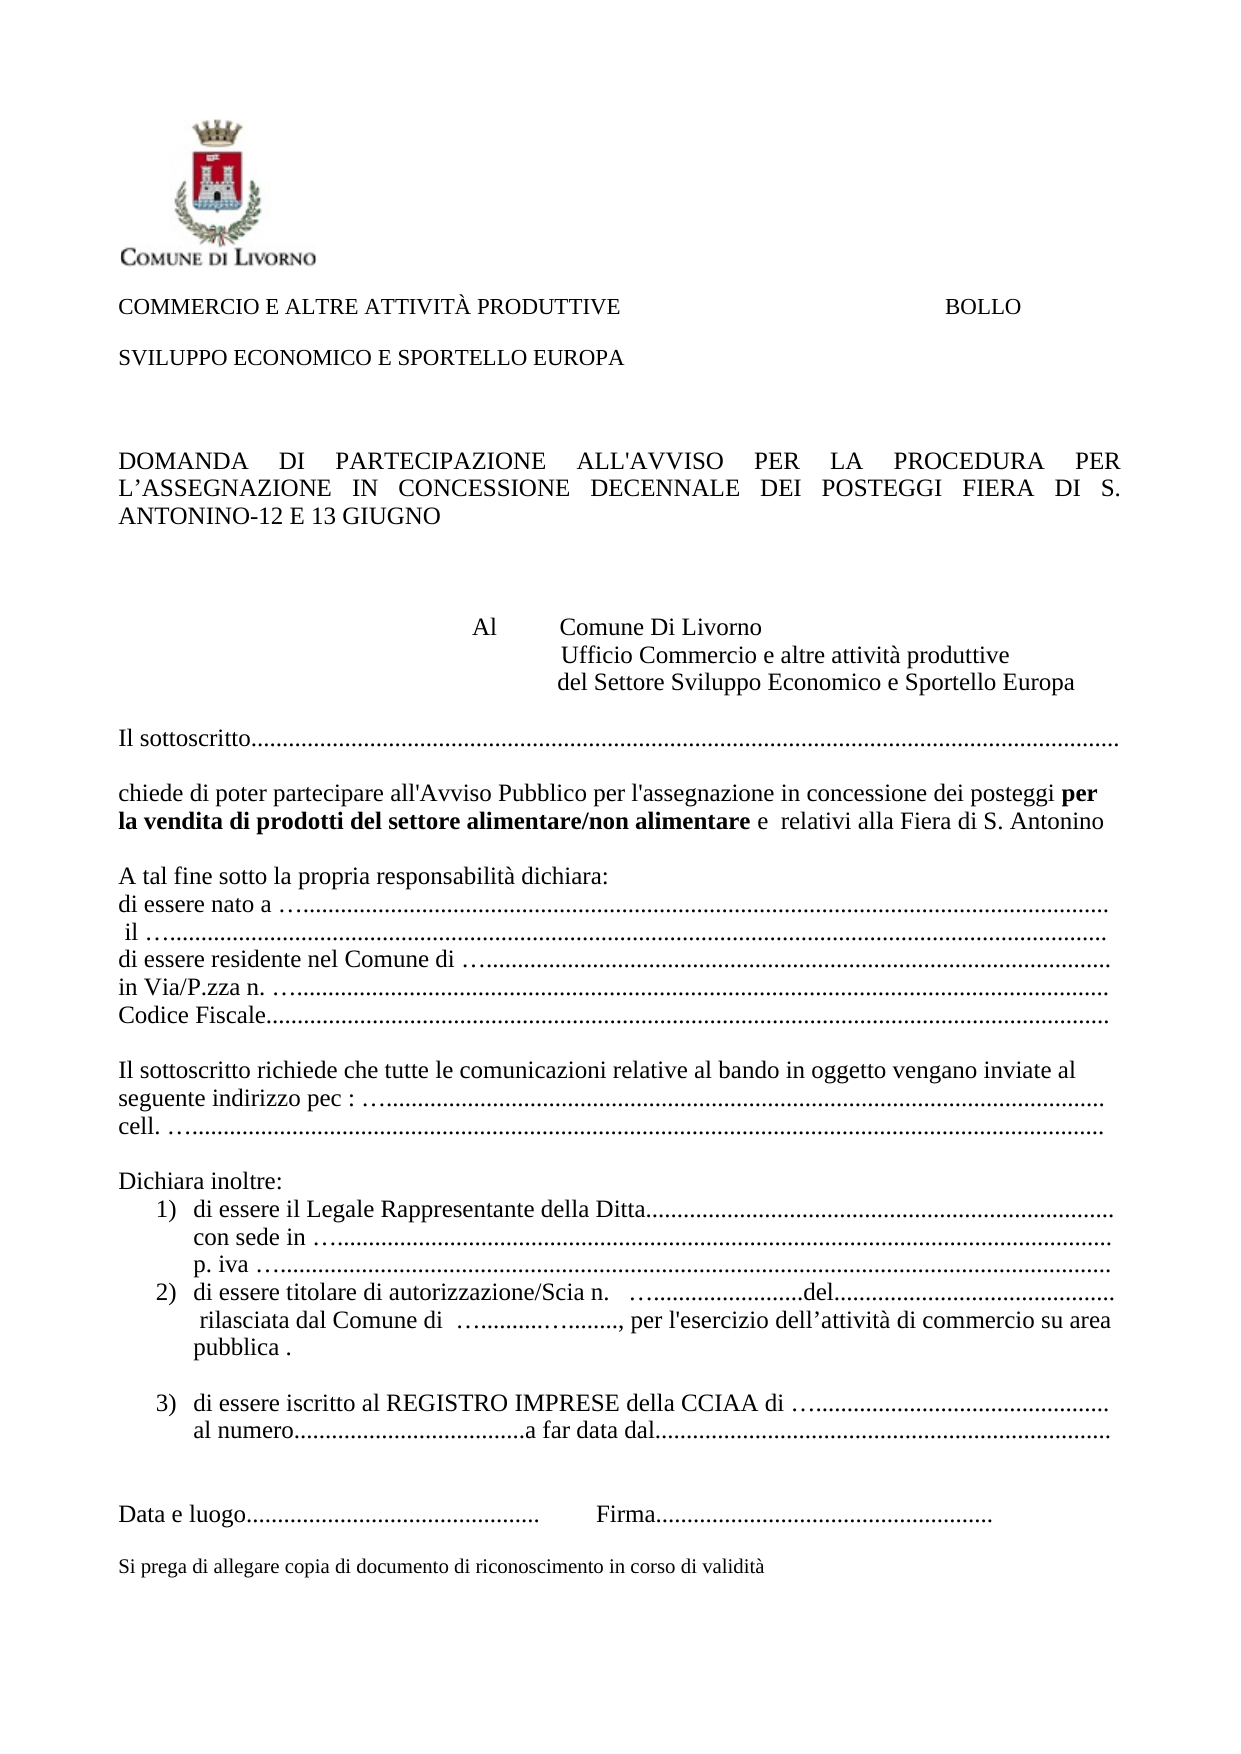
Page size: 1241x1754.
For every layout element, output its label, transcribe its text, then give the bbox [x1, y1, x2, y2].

text di essere residente nel Comune di ….................................................................................................... [118, 946, 1122, 973]
text SVILUPPO ECONOMICO E SPORTELLO EUROPA [118, 345, 1122, 371]
text Ufficio Commercio e altre attività produttive [118, 641, 1122, 668]
text cell. ….................................................................................................................................................. [118, 1112, 1122, 1139]
text di essere nato a …................................................................................................................................. [118, 890, 1122, 918]
list di essere titolare di autorizzazione/Scia n. …........................del............................................. [156, 1278, 1122, 1306]
text Il sottoscritto........................................................................................................................................... [118, 724, 1122, 752]
text in Via/P.zza n. ….................................................................................................................................. [118, 973, 1122, 1001]
text COMMERCIO E ALTRE ATTIVITÀ PRODUTTIVE BOLLO [118, 294, 1122, 345]
list al numero.....................................a far data dal......................................................................... [156, 1417, 1122, 1444]
text A tal fine sotto la propria responsabilità dichiara: [118, 862, 1122, 890]
text chiede di poter partecipare all'Avviso Pubblico per l'assegnazione in concessione dei posteggi per la vendita di prodotti del settore alimentare/non alimentare e relativi alla Fiera di S. Antonino [118, 779, 1122, 835]
picture [120, 119, 317, 267]
text DOMANDA DI PARTECIPAZIONE ALL'AVVISO PER LA PROCEDURA PER L’ASSEGNAZIONE IN CONCESSIONE DECENNALE DEI POSTEGGI FIERA DI S. ANTONINO-12 E 13 GIUGNO [118, 447, 1122, 530]
list di essere il Legale Rappresentante della Ditta........................................................................... [156, 1195, 1122, 1223]
text Si prega di allegare copia di documento di riconoscimento in corso di validità [118, 1555, 1122, 1578]
text Dichiara inoltre: [118, 1167, 1122, 1195]
list con sede in …............................................................................................................................ [156, 1223, 1122, 1250]
text del Settore Sviluppo Economico e Sportello Europa [118, 668, 1122, 696]
text il …...................................................................................................................................................... [118, 918, 1122, 946]
list di essere iscritto al REGISTRO IMPRESE della CCIAA di …............................................... [156, 1389, 1122, 1417]
list p. iva …..................................................................................................................................... [156, 1250, 1122, 1278]
text Data e luogo............................................... Firma...................................................... [118, 1500, 1122, 1527]
text Il sottoscritto richiede che tutte le comunicazioni relative al bando in oggetto vengano inviate al seguente indirizzo pec : …................................................................................................................... [118, 1056, 1122, 1112]
text Al Comune Di Livorno [118, 613, 1122, 641]
text Codice Fiscale....................................................................................................................................... [118, 1001, 1122, 1029]
list rilasciata dal Comune di …..........…........, per l'esercizio dell’attività di commercio su area pubblica . [156, 1306, 1122, 1361]
